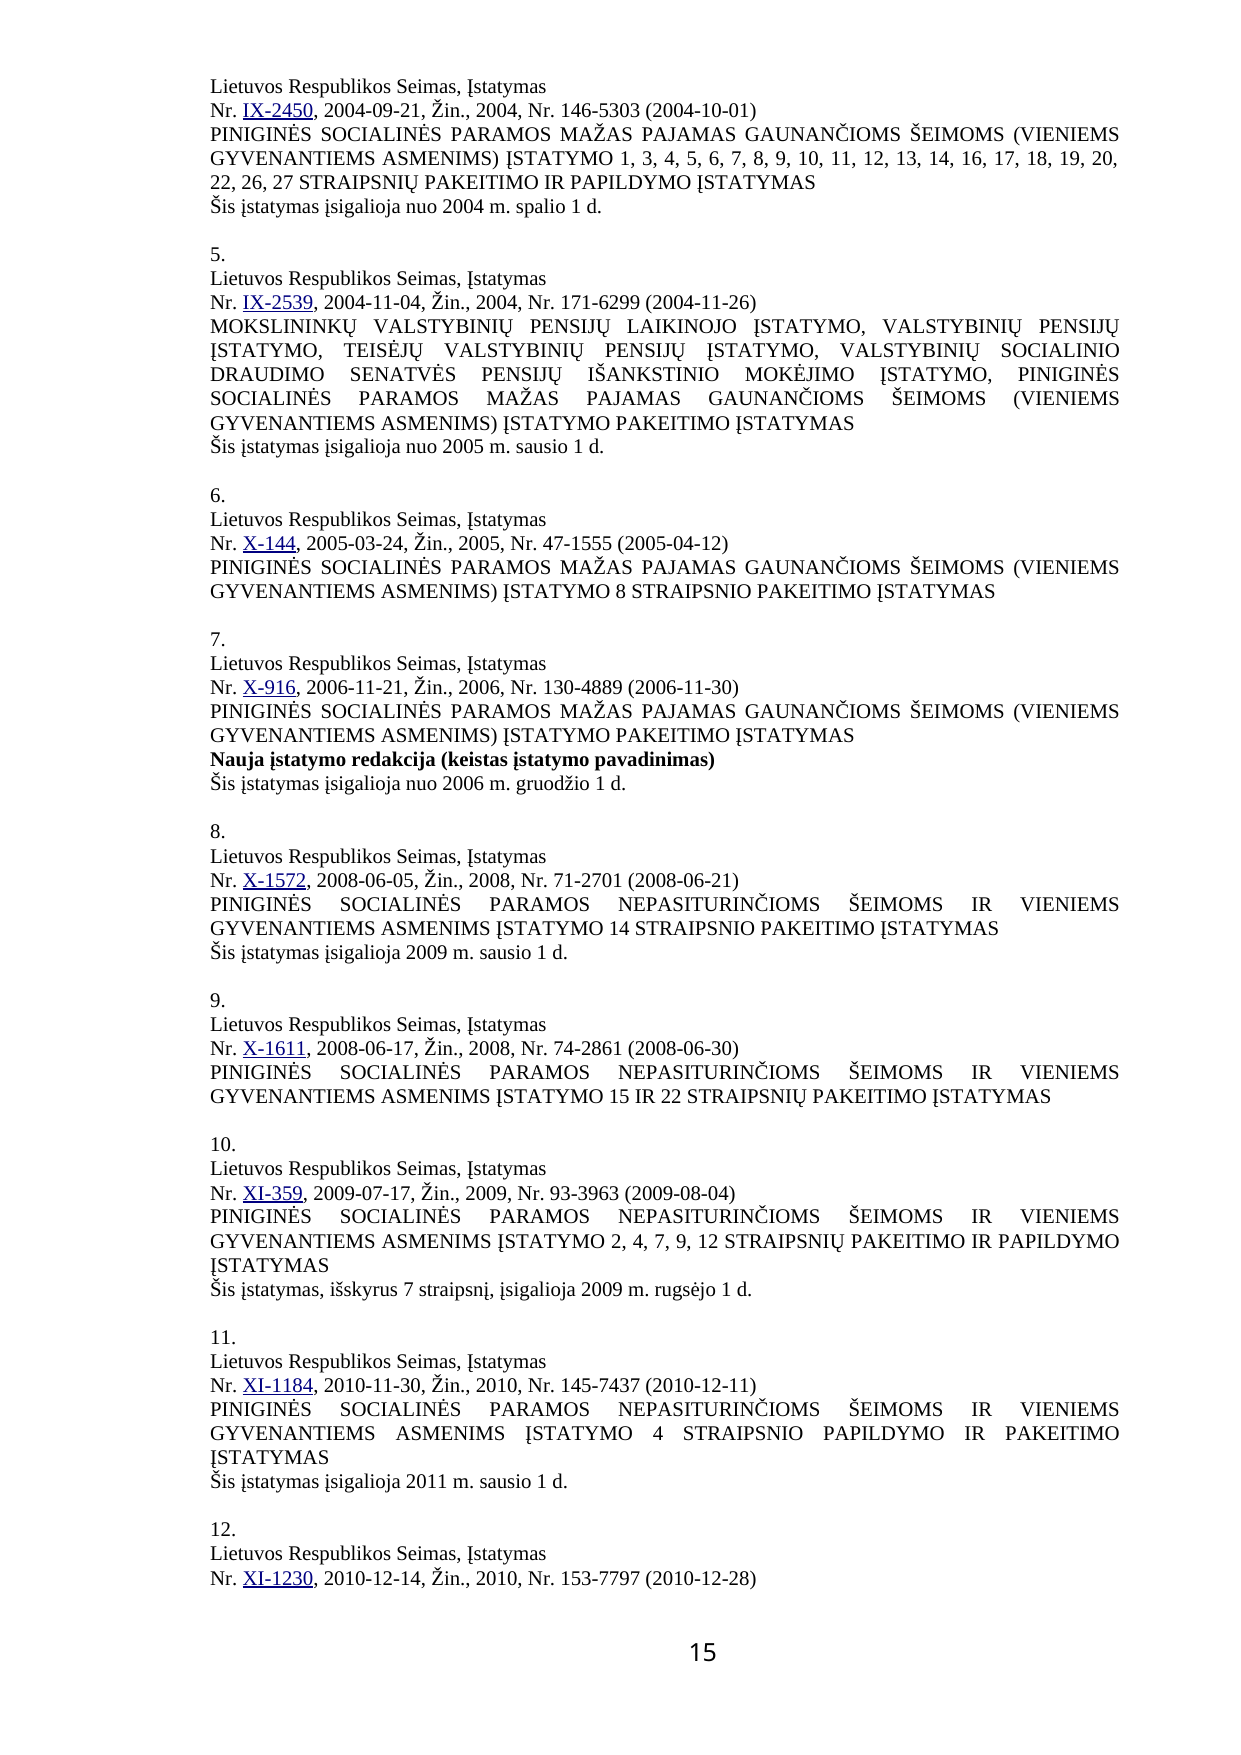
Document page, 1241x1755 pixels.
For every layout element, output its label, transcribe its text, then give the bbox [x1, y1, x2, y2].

text PINIGINĖS SOCIALINĖS PARAMOS NEPASITURINČIOMS ŠEIMOMS IR VIENIEMS GYVENANTIEMS ASMENIMS ĮSTATYMO 15 IR 22 STRAIPSNIŲ PAKEITIMO ĮSTATYMAS [210, 1060, 1120, 1108]
text Nr. IX-2450, 2004-09-21, Žin., 2004, Nr. 146-5303 (2004-10-01) [210, 98, 1120, 122]
text Nr. XI-1230, 2010-12-14, Žin., 2010, Nr. 153-7797 (2010-12-28) [210, 1565, 1120, 1589]
text PINIGINĖS SOCIALINĖS PARAMOS NEPASITURINČIOMS ŠEIMOMS IR VIENIEMS GYVENANTIEMS ASMENIMS ĮSTATYMO 2, 4, 7, 9, 12 STRAIPSNIŲ PAKEITIMO IR PAPILDYMO ĮSTATYMAS [210, 1204, 1120, 1277]
text PINIGINĖS SOCIALINĖS PARAMOS NEPASITURINČIOMS ŠEIMOMS IR VIENIEMS GYVENANTIEMS ASMENIMS ĮSTATYMO 4 STRAIPSNIO PAPILDYMO IR PAKEITIMO ĮSTATYMAS [210, 1397, 1120, 1469]
text Šis įstatymas įsigalioja nuo 2006 m. gruodžio 1 d. [210, 771, 1120, 795]
text Nr. X-916, 2006-11-21, Žin., 2006, Nr. 130-4889 (2006-11-30) [210, 675, 1120, 699]
text PINIGINĖS SOCIALINĖS PARAMOS NEPASITURINČIOMS ŠEIMOMS IR VIENIEMS GYVENANTIEMS ASMENIMS ĮSTATYMO 14 STRAIPSNIO PAKEITIMO ĮSTATYMAS [210, 892, 1120, 940]
text 8. [210, 819, 1120, 843]
text Nauja įstatymo redakcija (keistas įstatymo pavadinimas) [210, 747, 1120, 771]
text Lietuvos Respublikos Seimas, Įstatymas [210, 651, 1120, 675]
text 7. [210, 627, 1120, 651]
text 5. [210, 242, 1120, 266]
text 12. [210, 1517, 1120, 1541]
text Šis įstatymas įsigalioja 2009 m. sausio 1 d. [210, 940, 1120, 964]
text Lietuvos Respublikos Seimas, Įstatymas [210, 266, 1120, 290]
text Lietuvos Respublikos Seimas, Įstatymas [210, 1541, 1120, 1565]
text Šis įstatymas įsigalioja 2011 m. sausio 1 d. [210, 1469, 1120, 1493]
text PINIGINĖS SOCIALINĖS PARAMOS MAŽAS PAJAMAS GAUNANČIOMS ŠEIMOMS (VIENIEMS GYVENANTIEMS ASMENIMS) ĮSTATYMO 1, 3, 4, 5, 6, 7, 8, 9, 10, 11, 12, 13, 14, 16, 17, 18, 19, 20, 22, 26, 27 STRAIPSNIŲ PAKEITIMO IR PAPILDYMO ĮSTATYMAS [210, 122, 1120, 194]
text Lietuvos Respublikos Seimas, Įstatymas [210, 73, 1120, 98]
text Nr. XI-359, 2009-07-17, Žin., 2009, Nr. 93-3963 (2009-08-04) [210, 1180, 1120, 1204]
text Lietuvos Respublikos Seimas, Įstatymas [210, 1156, 1120, 1180]
text Nr. IX-2539, 2004-11-04, Žin., 2004, Nr. 171-6299 (2004-11-26) [210, 290, 1120, 314]
text 6. [210, 483, 1120, 507]
text Nr. XI-1184, 2010-11-30, Žin., 2010, Nr. 145-7437 (2010-12-11) [210, 1373, 1120, 1397]
text Lietuvos Respublikos Seimas, Įstatymas [210, 507, 1120, 531]
text Nr. X-144, 2005-03-24, Žin., 2005, Nr. 47-1555 (2005-04-12) [210, 531, 1120, 555]
text Lietuvos Respublikos Seimas, Įstatymas [210, 843, 1120, 868]
text Lietuvos Respublikos Seimas, Įstatymas [210, 1349, 1120, 1373]
text PINIGINĖS SOCIALINĖS PARAMOS MAŽAS PAJAMAS GAUNANČIOMS ŠEIMOMS (VIENIEMS GYVENANTIEMS ASMENIMS) ĮSTATYMO 8 STRAIPSNIO PAKEITIMO ĮSTATYMAS [210, 555, 1120, 603]
text 10. [210, 1132, 1120, 1156]
text Šis įstatymas, išskyrus 7 straipsnį, įsigalioja 2009 m. rugsėjo 1 d. [210, 1277, 1120, 1301]
text 11. [210, 1325, 1120, 1349]
text Lietuvos Respublikos Seimas, Įstatymas [210, 1012, 1120, 1036]
text Nr. X-1572, 2008-06-05, Žin., 2008, Nr. 71-2701 (2008-06-21) [210, 868, 1120, 892]
text MOKSLININKŲ VALSTYBINIŲ PENSIJŲ LAIKINOJO ĮSTATYMO, VALSTYBINIŲ PENSIJŲ ĮSTATYMO, TEISĖJŲ VALSTYBINIŲ PENSIJŲ ĮSTATYMO, VALSTYBINIŲ SOCIALINIO DRAUDIMO SENATVĖS PENSIJŲ IŠANKSTINIO MOKĖJIMO ĮSTATYMO, PINIGINĖS SOCIALINĖS PARAMOS MAŽAS PAJAMAS GAUNANČIOMS ŠEIMOMS (VIENIEMS GYVENANTIEMS ASMENIMS) ĮSTATYMO PAKEITIMO ĮSTATYMAS [210, 314, 1120, 434]
text Šis įstatymas įsigalioja nuo 2004 m. spalio 1 d. [210, 194, 1120, 218]
text Nr. X-1611, 2008-06-17, Žin., 2008, Nr. 74-2861 (2008-06-30) [210, 1036, 1120, 1060]
text 9. [210, 988, 1120, 1012]
text PINIGINĖS SOCIALINĖS PARAMOS MAŽAS PAJAMAS GAUNANČIOMS ŠEIMOMS (VIENIEMS GYVENANTIEMS ASMENIMS) ĮSTATYMO PAKEITIMO ĮSTATYMAS [210, 699, 1120, 747]
text Šis įstatymas įsigalioja nuo 2005 m. sausio 1 d. [210, 434, 1120, 458]
